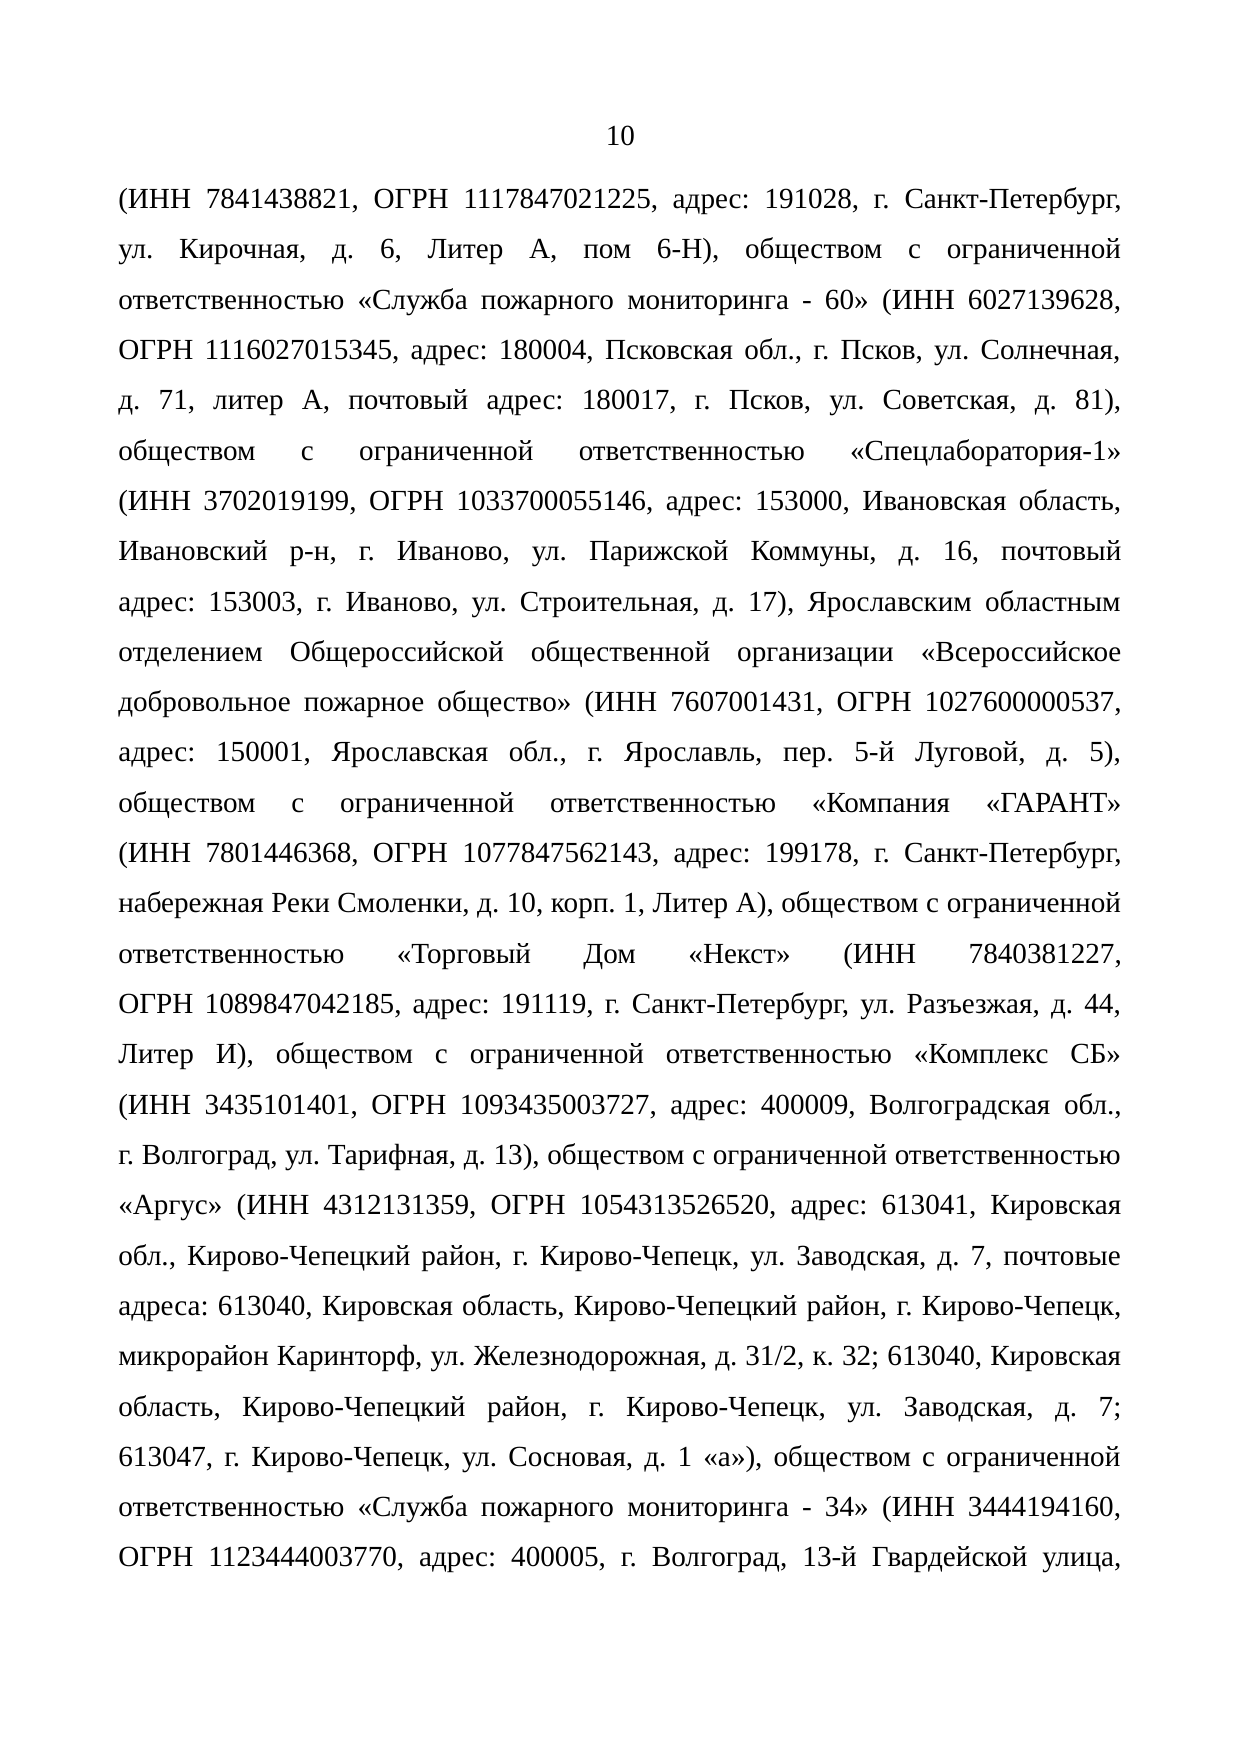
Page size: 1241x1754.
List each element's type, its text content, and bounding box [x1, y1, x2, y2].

text (ИНН 7841438821, ОГРН 1117847021225, адрес: 191028, г. Санкт-Петербург, ул. Кирочная, д. 6, Литер А, пом 6-Н), обществом с ограниченной ответственностью «Служба пожарного мониторинга - 60» (ИНН 6027139628, ОГРН 1116027015345, адрес: 180004, Псковская обл., г. Псков, ул. Солнечная, д. 71, литер А, почтовый адрес: 180017, г. Псков, ул. Советская, д. 81), обществом с ограниченной ответственностью «Спецлаборатория-1» (ИНН 3702019199, ОГРН 1033700055146, адрес: 153000, Ивановская область, Ивановский р-н, г. Иваново, ул. Парижской Коммуны, д. 16, почтовый адрес: 153003, г. Иваново, ул. Строительная, д. 17), Ярославским областным отделением Общероссийской общественной организации «Всероссийское добровольное пожарное общество» (ИНН 7607001431, ОГРН 1027600000537, адрес: 150001, Ярославская обл., г. Ярославль, пер. 5-й Луговой, д. 5), обществом с ограниченной ответственностью «Компания «ГАРАНТ» (ИНН 7801446368, ОГРН 1077847562143, адрес: 199178, г. Санкт-Петербург, набережная Реки Смоленки, д. 10, корп. 1, Литер А), обществом с ограниченной ответственностью «Торговый Дом «Некст» (ИНН 7840381227, ОГРН 1089847042185, адрес: 191119, г. Санкт-Петербург, ул. Разъезжая, д. 44, Литер И), обществом с ограниченной ответственностью «Комплекс СБ» (ИНН 3435101401, ОГРН 1093435003727, адрес: 400009, Волгоградская обл., г. Волгоград, ул. Тарифная, д. 13), обществом с ограниченной ответственностью «Аргус» (ИНН 4312131359, ОГРН 1054313526520, адрес: 613041, Кировская обл., Кирово-Чепецкий район, г. Кирово-Чепецк, ул. Заводская, д. 7, почтовые адреса: 613040, Кировская область, Кирово-Чепецкий район, г. Кирово-Чепецк, микрорайон Каринторф, ул. Железнодорожная, д. 31/2, к. 32; 613040, Кировская область, Кирово-Чепецкий район, г. Кирово-Чепецк, ул. Заводская, д. 7; 613047, г. Кирово-Чепецк, ул. Сосновая, д. 1 «а»), обществом с ограниченной ответственностью «Служба пожарного мониторинга - 34» (ИНН 3444194160, ОГРН 1123444003770, адрес: 400005, г. Волгоград, 13-й Гвардейской улица, [118, 181, 1122, 1573]
